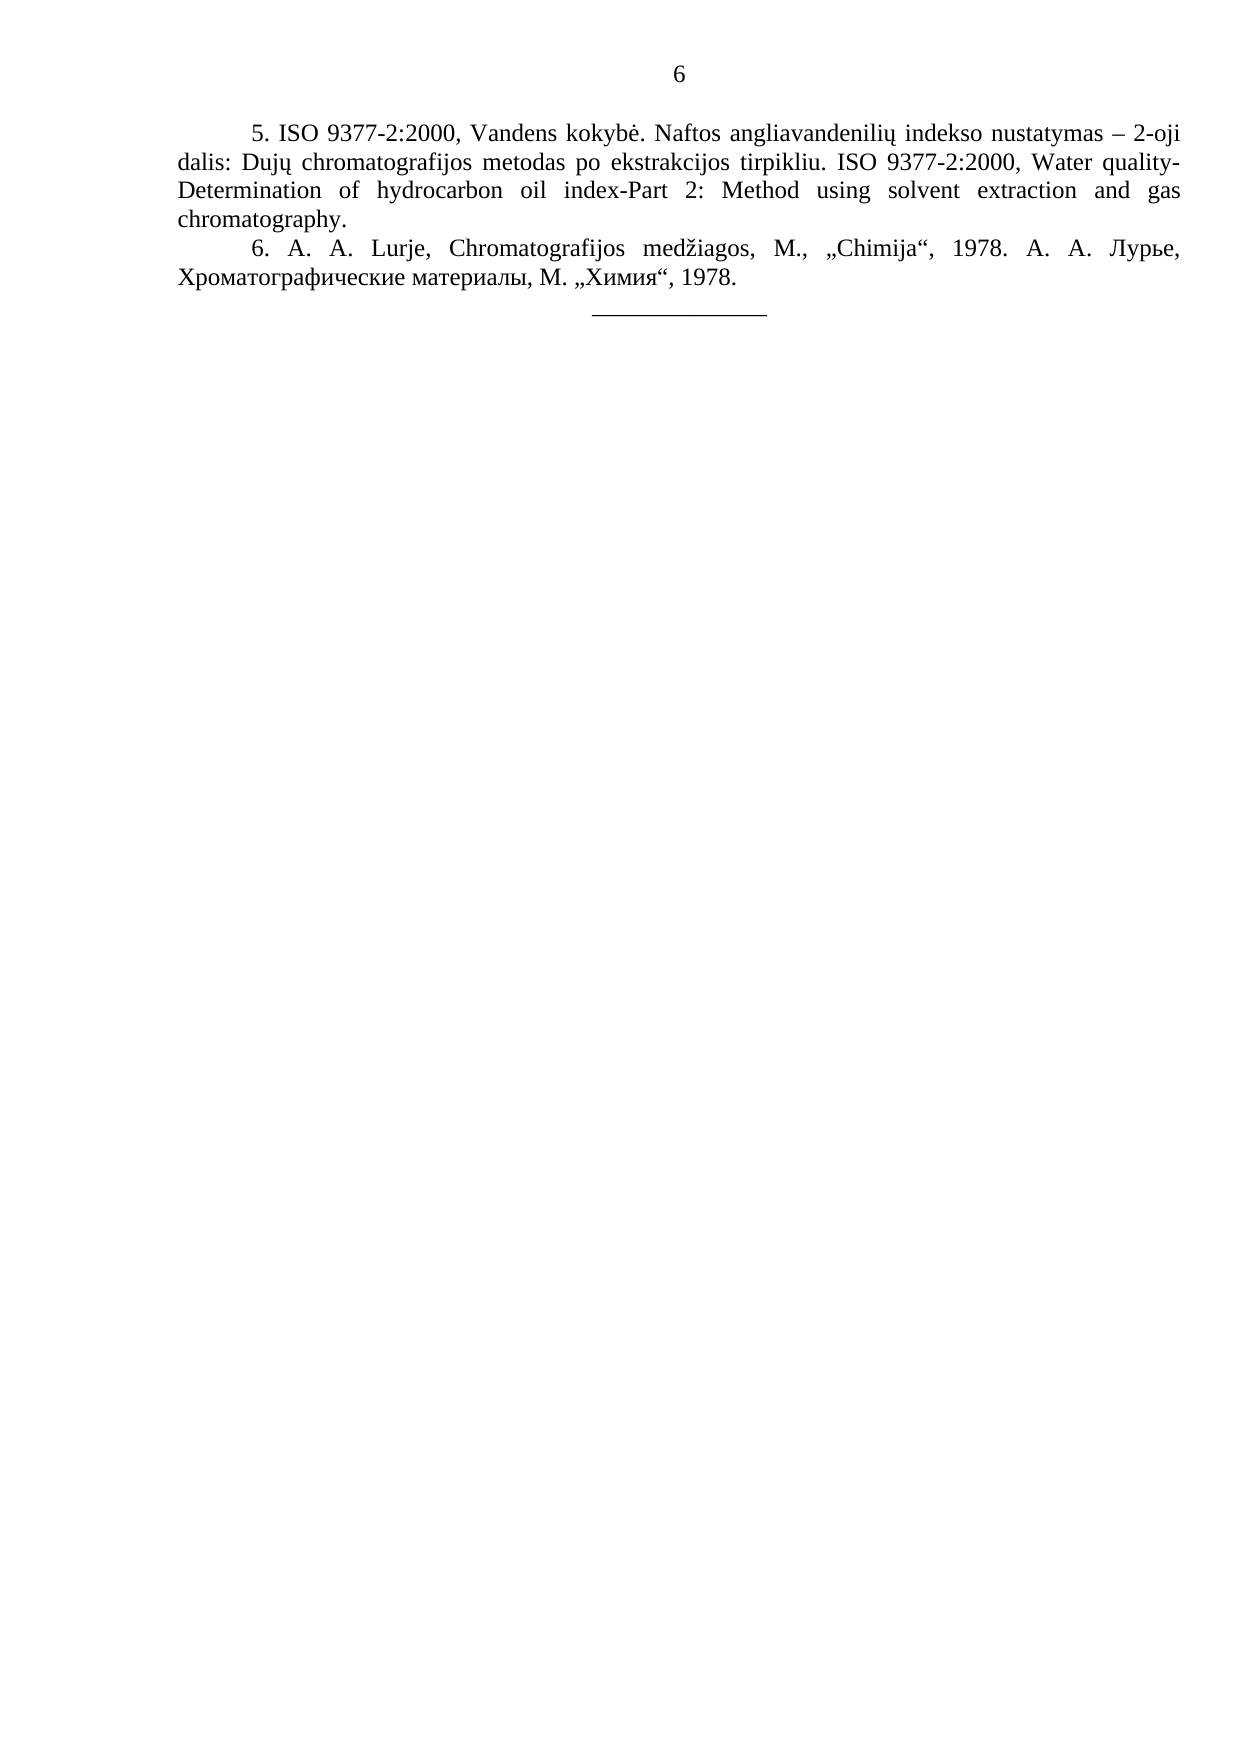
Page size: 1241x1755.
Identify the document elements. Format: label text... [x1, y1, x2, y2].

text 5. ISO 9377-2:2000, Vandens kokybė. Naftos angliavandenilių indekso nustatymas – 2-oji dalis: Dujų chromatografijos metodas po ekstrakcijos tirpikliu. ISO 9377-2:2000, Water quality- Determination of hydrocarbon oil index-Part 2: Method using solvent extraction and gas chromatography. [177, 118, 1181, 233]
text ______________ [177, 291, 1181, 319]
text 6. A. A. Lurje, Chromatografijos medžiagos, M., „Chimija“, 1978. А. А. Лурье, Хроматографические материалы, М. „Химия“, 1978. [177, 233, 1181, 291]
